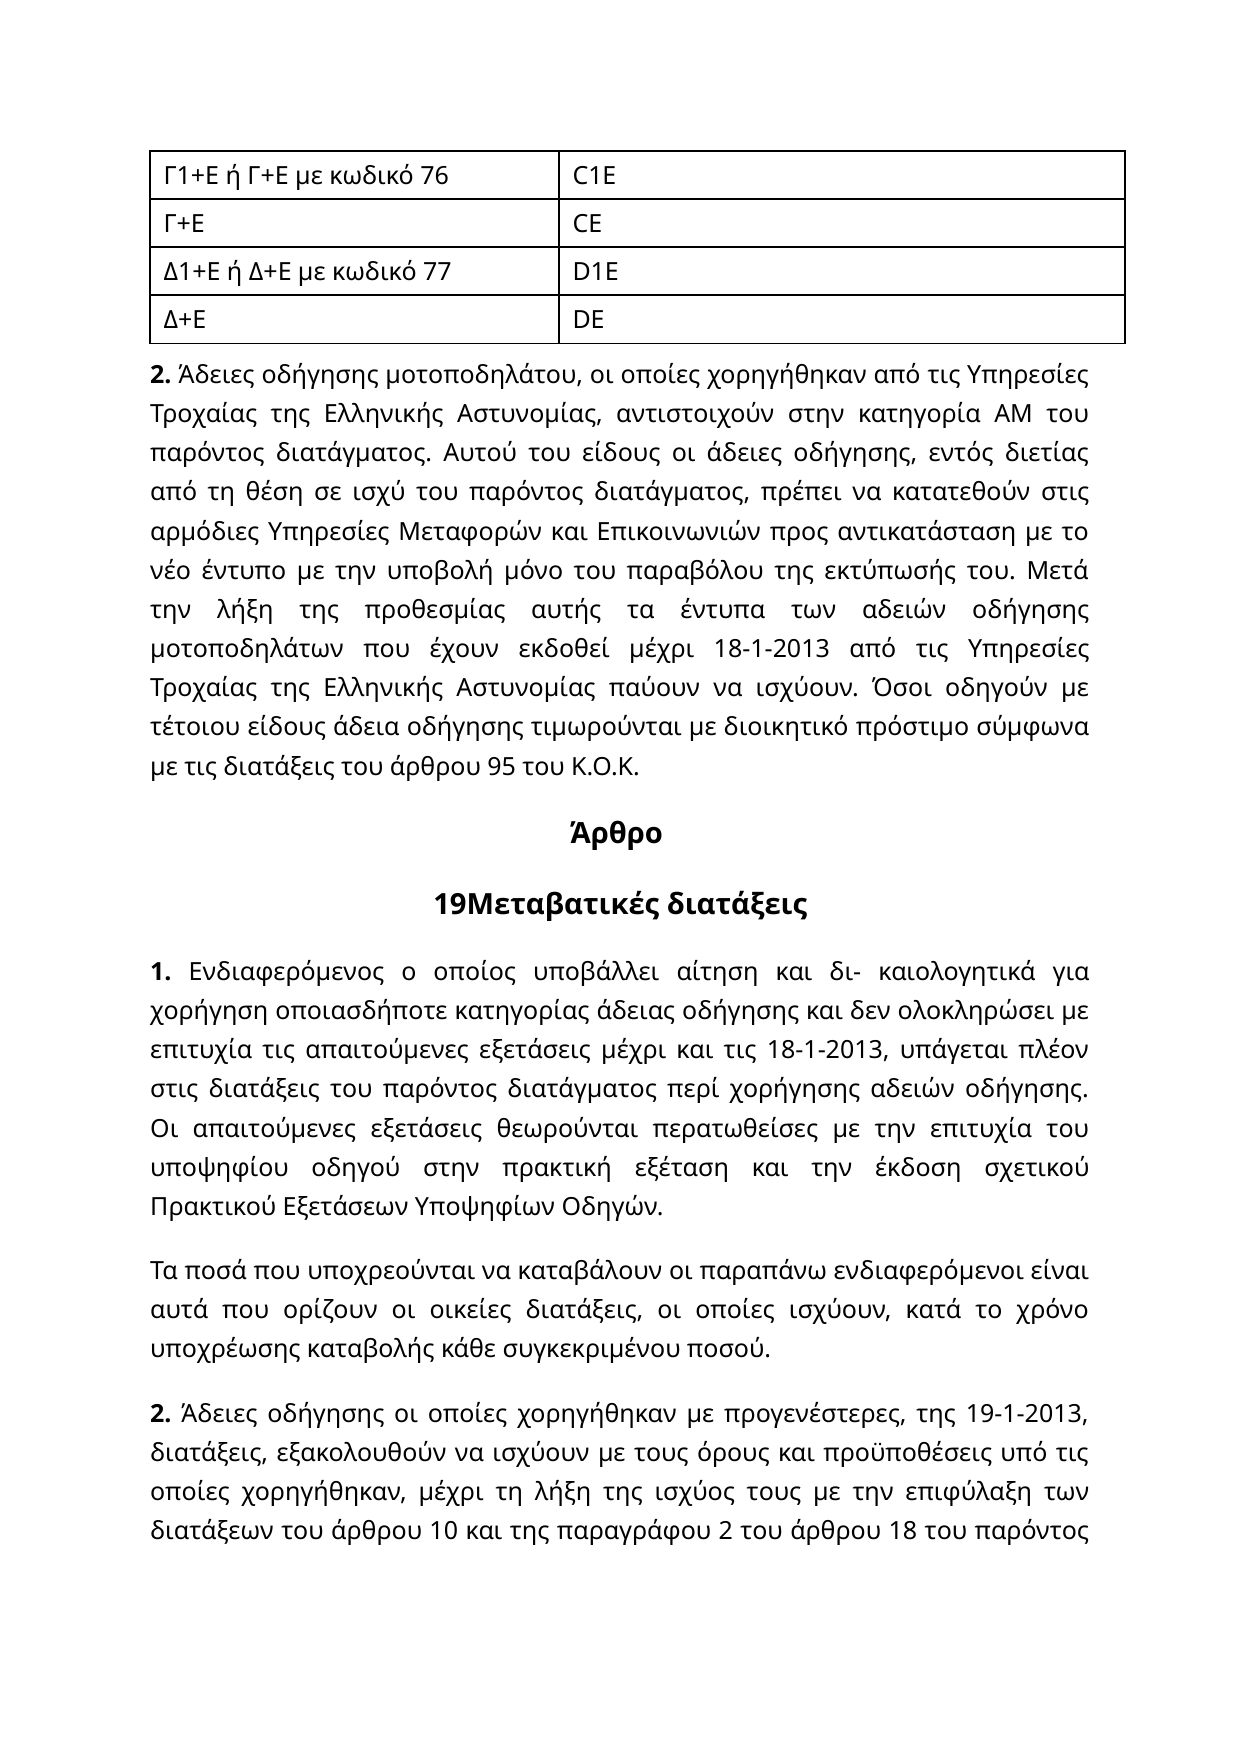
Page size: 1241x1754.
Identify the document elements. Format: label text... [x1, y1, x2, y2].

table_cell Γ+Ε [151, 200, 558, 246]
subtitle 19Μεταβατικές διατάξεις [150, 883, 1090, 923]
text 2. Άδειες οδήγησης οι οποίες χορηγήθηκαν με προγενέστερες, της 19-1-2013, διατάξεις, εξακολουθούν να ισχύουν με τους όρους και προϋποθέσεις υπό τις οποίες χορηγήθηκαν, μέχρι τη λήξη της ισχύος τους με την επιφύλαξη των διατάξεων του άρθρου 10 και της παραγράφου 2 του άρθρου 18 του παρόντος [150, 1395, 1090, 1547]
table_cell D1E [560, 248, 1124, 294]
table_cell Γ1+Ε ή Γ+Ε με κωδικό 76 [151, 152, 558, 198]
text 1. Ενδιαφερόμενος ο οποίος υποβάλλει αίτηση και δι- καιολογητικά για χορήγηση οποιασδήποτε κατηγορίας άδειας οδήγησης και δεν ολοκληρώσει με επιτυχία τις απαιτούμενες εξετάσεις μέχρι και τις 18-1-2013, υπάγεται πλέον στις διατάξεις του παρόντος διατάγματος περί χορήγησης αδειών οδήγησης. Οι απαιτούμενες εξετάσεις θεωρούνται περατωθείσες με την επιτυχία του υποψηφίου οδηγού στην πρακτική εξέταση και την έκδοση σχετικού Πρακτικού Εξετάσεων Υποψηφίων Οδηγών. [150, 954, 1090, 1223]
table_cell Δ+Ε [151, 296, 558, 342]
text 2. Άδειες οδήγησης μοτοποδηλάτου, οι οποίες χορηγήθηκαν από τις Υπηρεσίες Τροχαίας της Ελληνικής Αστυνομίας, αντιστοιχούν στην κατηγορία ΑΜ του παρόντος διατάγματος. Αυτού του είδους οι άδειες οδήγησης, εντός διετίας από τη θέση σε ισχύ του παρόντος διατάγματος, πρέπει να κατατεθούν στις αρμόδιες Υπηρεσίες Μεταφορών και Επικοινωνιών προς αντικατάσταση με το νέο έντυπο με την υποβολή μόνο του παραβόλου της εκτύπωσής του. Μετά την λήξη της προθεσμίας αυτής τα έντυπα των αδειών οδήγησης μοτοποδηλάτων που έχουν εκδοθεί μέχρι 18-1-2013 από τις Υπηρεσίες Τροχαίας της Ελληνικής Αστυνομίας παύουν να ισχύουν. Όσοι οδηγούν με τέτοιου είδους άδεια οδήγησης τιμωρούνται με διοικητικό πρόστιμο σύμφωνα με τις διατάξεις του άρθρου 95 του Κ.Ο.Κ. [150, 357, 1090, 782]
table_cell CE [560, 200, 1124, 246]
text Τα ποσά που υποχρεούνται να καταβάλουν οι παραπάνω ενδιαφερόμενοι είναι αυτά που ορίζουν οι οικείες διατάξεις, οι οποίες ισχύουν, κατά το χρόνο υποχρέωσης καταβολής κάθε συγκεκριμένου ποσού. [150, 1253, 1090, 1365]
table_cell Δ1+Ε ή Δ+Ε με κωδικό 77 [151, 248, 558, 294]
subtitle Άρθρο [150, 812, 1090, 852]
table_cell C1E [560, 152, 1124, 198]
table_cell DE [560, 296, 1124, 342]
